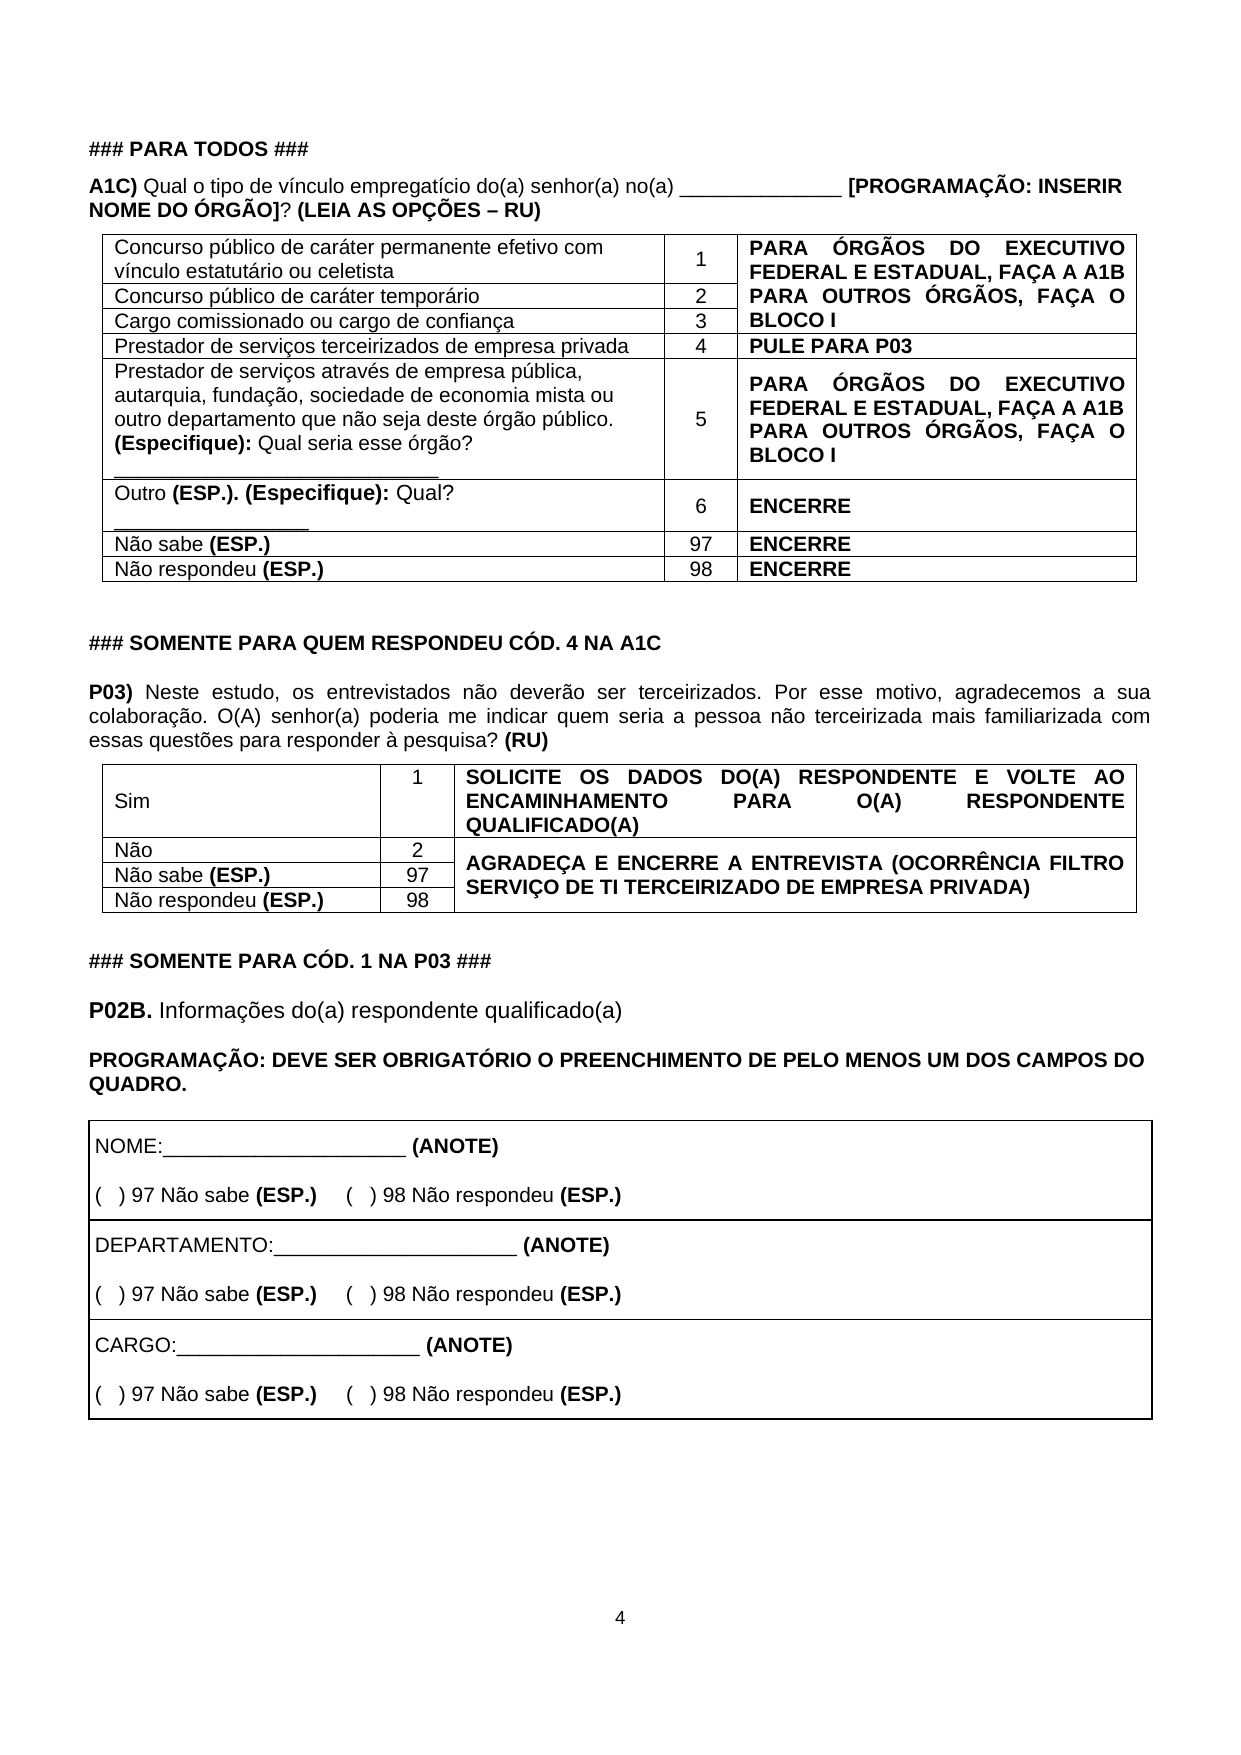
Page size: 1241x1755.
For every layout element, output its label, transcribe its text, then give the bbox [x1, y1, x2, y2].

table_cell 98 [381, 888, 454, 912]
text P03) Neste estudo, os entrevistados não deverão ser terceirizados. Por esse motivo, agradecemos a sua colaboração. O(A) senhor(a) poderia me indicar quem seria a pessoa não terceirizada mais familiarizada com essas questões para responder à pesquisa? (RU) [89, 679, 1152, 751]
table_cell Não respondeu (ESP.) [103, 888, 380, 912]
table_cell 2 [381, 838, 454, 862]
table_cell ENCERRE [738, 532, 1136, 556]
table_cell Outro (ESP.). (Especifique): Qual? ________________ [103, 480, 664, 531]
table_header Sim [103, 765, 380, 837]
table_cell PARA ÓRGÃOS DO EXECUTIVO FEDERAL E ESTADUAL, FAÇA A A1B PARA OUTROS ÓRGÃOS, FAÇA O BLOCO I [738, 359, 1136, 479]
table_cell Não respondeu (ESP.) [103, 557, 664, 581]
table_cell ENCERRE [738, 557, 1136, 581]
text ### SOMENTE PARA CÓD. 1 NA P03 ### [89, 949, 1152, 973]
table_cell 3 [665, 309, 737, 333]
table_cell 4 [665, 334, 737, 358]
table_cell ENCERRE [738, 480, 1136, 531]
table_cell 2 [665, 284, 737, 308]
table_cell Não sabe (ESP.) [103, 532, 664, 556]
table_cell Concurso público de caráter temporário [103, 284, 664, 308]
text ### PARA TODOS ### [89, 137, 1152, 161]
table_cell PULE PARA P03 [738, 334, 1136, 358]
table_cell CARGO:_____________________ (ANOTE) ( ) 97 Não sabe (ESP.) ( ) 98 Não respondeu (ESP.) [90, 1320, 1151, 1418]
table_cell 6 [665, 480, 737, 531]
text ### SOMENTE PARA QUEM RESPONDEU CÓD. 4 NA A1C [89, 631, 1152, 654]
text PROGRAMAÇÃO: DEVE SER OBRIGATÓRIO O PREENCHIMENTO DE PELO MENOS UM DOS CAMPOS DO QUADRO. [89, 1048, 1152, 1096]
text A1C) Qual o tipo de vínculo empregatício do(a) senhor(a) no(a) ______________ [PROGRAMAÇÃO: INSERIR NOME DO ÓRGÃO]? (LEIA AS OPÇÕES – RU) [89, 173, 1152, 221]
table_cell AGRADEÇA E ENCERRE A ENTREVISTA (OCORRÊNCIA FILTRO SERVIÇO DE TI TERCEIRIZADO DE EMPRESA PRIVADA) [455, 838, 1136, 912]
table_header 1 [665, 235, 737, 283]
table_header NOME:_____________________ (ANOTE) ( ) 97 Não sabe (ESP.) ( ) 98 Não respondeu (ESP.) [90, 1121, 1151, 1219]
table_cell 97 [381, 863, 454, 887]
table_header PARA ÓRGÃOS DO EXECUTIVO FEDERAL E ESTADUAL, FAÇA A A1B PARA OUTROS ÓRGÃOS, FAÇA O BLOCO I [738, 235, 1136, 333]
table_cell Não [103, 838, 380, 862]
table_cell Cargo comissionado ou cargo de confiança [103, 309, 664, 333]
table_cell Não sabe (ESP.) [103, 863, 380, 887]
table_cell 98 [665, 557, 737, 581]
table_cell DEPARTAMENTO:_____________________ (ANOTE) ( ) 97 Não sabe (ESP.) ( ) 98 Não respondeu (ESP.) [90, 1221, 1151, 1318]
table_header 1 [381, 765, 454, 837]
table_header Concurso público de caráter permanente efetivo com vínculo estatutário ou celetista [103, 235, 664, 283]
table_header SOLICITE OS DADOS DO(A) RESPONDENTE E VOLTE AO ENCAMINHAMENTO PARA O(A) RESPONDENTE QUALIFICADO(A) [455, 765, 1136, 837]
table_cell Prestador de serviços terceirizados de empresa privada [103, 334, 664, 358]
table_cell Prestador de serviços através de empresa pública, autarquia, fundação, sociedade de economia mista ou outro departamento que não seja deste órgão público. (Especifique): Qual seria esse órgão? ____________________________ [103, 359, 664, 479]
table_cell 5 [665, 359, 737, 479]
table_cell 97 [665, 532, 737, 556]
text P02B. Informações do(a) respondente qualificado(a) [89, 997, 1152, 1024]
